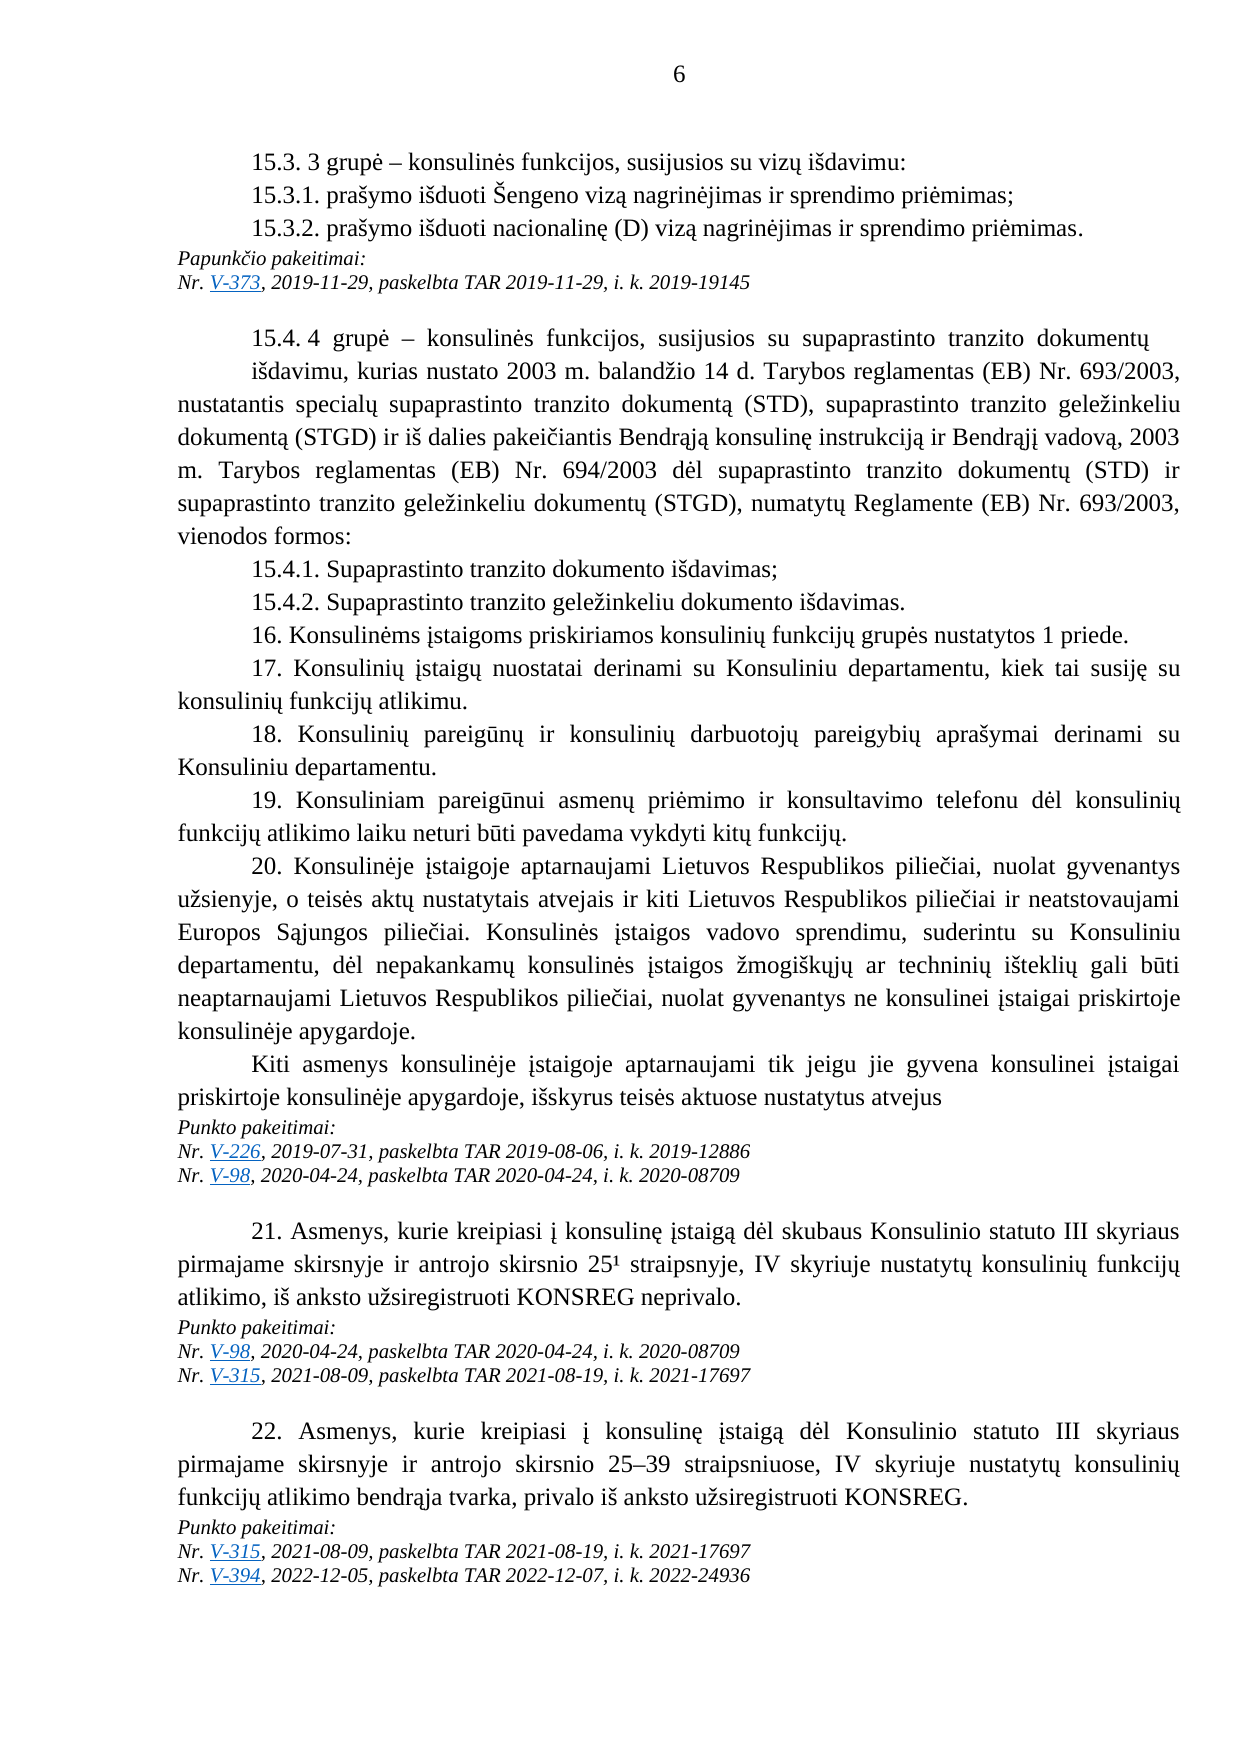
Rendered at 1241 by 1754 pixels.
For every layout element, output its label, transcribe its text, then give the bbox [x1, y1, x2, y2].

text Punkto pakeitimai: [177, 1515, 1181, 1539]
text Papunkčio pakeitimai: [177, 246, 1181, 270]
text 15.3.2. prašymo išduoti nacionalinę (D) vizą nagrinėjimas ir sprendimo priėmimas. [177, 213, 1181, 242]
text išdavimu, kurias nustato 2003 m. balandžio 14 d. Tarybos reglamentas (EB) Nr. 693/2003, nustatantis specialų supaprastinto tranzito dokumentą (STD), supaprastinto tranzito geležinkeliu dokumentą (STGD) ir iš dalies pakeičiantis Bendrąją konsulinę instrukciją ir Bendrąjį vadovą, 2003 m. Tarybos reglamentas (EB) Nr. 694/2003 dėl supaprastinto tranzito dokumentų (STD) ir supaprastinto tranzito geležinkeliu dokumentų (STGD), numatytų Reglamente (EB) Nr. 693/2003, vienodos formos: [177, 356, 1181, 550]
text Nr. V-315, 2021-08-09, paskelbta TAR 2021-08-19, i. k. 2021-17697 [177, 1363, 1181, 1387]
text Nr. V-226, 2019-07-31, paskelbta TAR 2019-08-06, i. k. 2019-12886 [177, 1139, 1181, 1163]
text Nr. V-394, 2022-12-05, paskelbta TAR 2022-12-07, i. k. 2022-24936 [177, 1563, 1181, 1587]
text Punkto pakeitimai: [177, 1315, 1181, 1339]
text 20. Konsulinėje įstaigoje aptarnaujami Lietuvos Respublikos piliečiai, nuolat gyvenantys užsienyje, o teisės aktų nustatytais atvejais ir kiti Lietuvos Respublikos piliečiai ir neatstovaujami Europos Sąjungos piliečiai. Konsulinės įstaigos vadovo sprendimu, suderintu su Konsuliniu departamentu, dėl nepakankamų konsulinės įstaigos žmogiškųjų ar techninių išteklių gali būti neaptarnaujami Lietuvos Respublikos piliečiai, nuolat gyvenantys ne konsulinei įstaigai priskirtoje konsulinėje apygardoje. [177, 851, 1181, 1045]
text 19. Konsuliniam pareigūnui asmenų priėmimo ir konsultavimo telefonu dėl konsulinių funkcijų atlikimo laiku neturi būti pavedama vykdyti kitų funkcijų. [177, 785, 1181, 847]
text 22. Asmenys, kurie kreipiasi į konsulinę įstaigą dėl Konsulinio statuto III skyriaus pirmajame skirsnyje ir antrojo skirsnio 25–39 straipsniuose, IV skyriuje nustatytų konsulinių funkcijų atlikimo bendrąja tvarka, privalo iš anksto užsiregistruoti KONSREG. [177, 1416, 1181, 1511]
text 21. Asmenys, kurie kreipiasi į konsulinę įstaigą dėl skubaus Konsulinio statuto III skyriaus pirmajame skirsnyje ir antrojo skirsnio 25¹ straipsnyje, IV skyriuje nustatytų konsulinių funkcijų atlikimo, iš anksto užsiregistruoti KONSREG neprivalo. [177, 1216, 1181, 1311]
text 15.3. 3 grupė – konsulinės funkcijos, susijusios su vizų išdavimu: [177, 147, 1181, 176]
text 15.4.2. Supaprastinto tranzito geležinkeliu dokumento išdavimas. [177, 587, 1181, 616]
text 15.4.1. Supaprastinto tranzito dokumento išdavimas; [177, 554, 1181, 583]
text 15.3.1. prašymo išduoti Šengeno vizą nagrinėjimas ir sprendimo priėmimas; [177, 180, 1181, 209]
text 17. Konsulinių įstaigų nuostatai derinami su Konsuliniu departamentu, kiek tai susiję su konsulinių funkcijų atlikimu. [177, 653, 1181, 715]
text Nr. V-98, 2020-04-24, paskelbta TAR 2020-04-24, i. k. 2020-08709 [177, 1339, 1181, 1363]
text 16. Konsulinėms įstaigoms priskiriamos konsulinių funkcijų grupės nustatytos 1 priede. [177, 620, 1181, 649]
text Punkto pakeitimai: [177, 1115, 1181, 1139]
text Nr. V-98, 2020-04-24, paskelbta TAR 2020-04-24, i. k. 2020-08709 [177, 1163, 1181, 1187]
text 15.4. 4 grupė – konsulinės funkcijos, susijusios su supaprastinto tranzito dokumentų [177, 323, 1181, 352]
text Kiti asmenys konsulinėje įstaigoje aptarnaujami tik jeigu jie gyvena konsulinei įstaigai priskirtoje konsulinėje apygardoje, išskyrus teisės aktuose nustatytus atvejus [177, 1049, 1181, 1111]
text Nr. V-373, 2019-11-29, paskelbta TAR 2019-11-29, i. k. 2019-19145 [177, 270, 1181, 294]
text 18. Konsulinių pareigūnų ir konsulinių darbuotojų pareigybių aprašymai derinami su Konsuliniu departamentu. [177, 719, 1181, 781]
text Nr. V-315, 2021-08-09, paskelbta TAR 2021-08-19, i. k. 2021-17697 [177, 1539, 1181, 1563]
